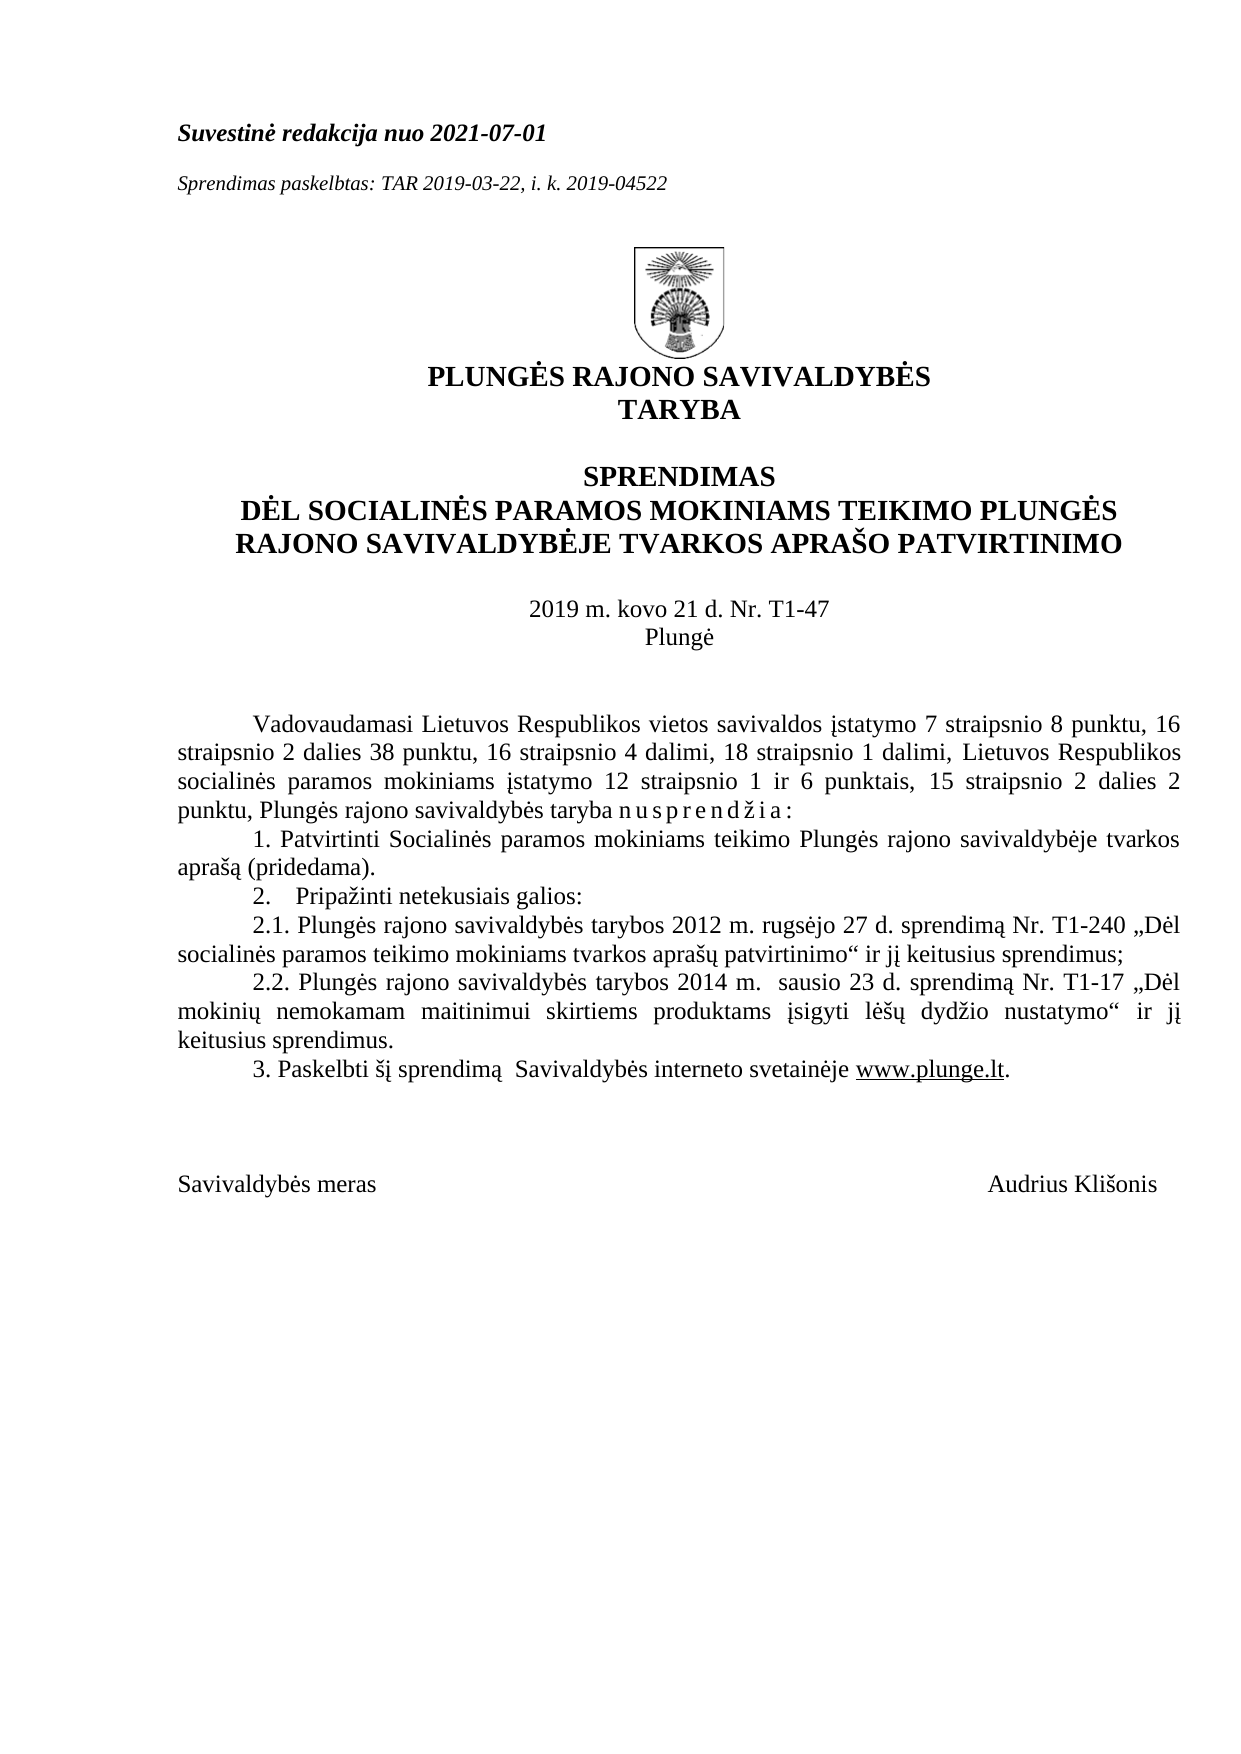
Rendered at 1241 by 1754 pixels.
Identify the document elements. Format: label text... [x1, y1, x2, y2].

text PLUNGĖS RAJONO SAVIVALDYBĖS [177, 359, 1181, 392]
text TARYBA [177, 392, 1181, 426]
text Vadovaudamasi Lietuvos Respublikos vietos savivaldos įstatymo 7 straipsnio 8 punktu, 16 straipsnio 2 dalies 38 punktu, 16 straipsnio 4 dalimi, 18 straipsnio 1 dalimi, Lietuvos Respublikos socialinės paramos mokiniams įstatymo 12 straipsnio 1 ir 6 punktais, 15 straipsnio 2 dalies 2 punktu, Plungės rajono savivaldybės taryba nusprendžia: [177, 709, 1181, 824]
text Plungė [177, 622, 1181, 651]
text 2.2. Plungės rajono savivaldybės tarybos 2014 m. sausio 23 d. sprendimą Nr. T1-17 „Dėl mokinių nemokamam maitinimui skirtiems produktams įsigyti lėšų dydžio nustatymo“ ir jį keitusius sprendimus. [177, 967, 1181, 1054]
text 3. Paskelbti šį sprendimą Savivaldybės interneto svetainėje www.plunge.lt. [177, 1054, 1181, 1082]
text Sprendimas paskelbtas: TAR 2019-03-22, i. k. 2019-04522 [177, 171, 1181, 195]
text SPRENDIMAS [177, 459, 1181, 493]
text Suvestinė redakcija nuo 2021-07-01 [177, 118, 1181, 147]
text 1. Patvirtinti Socialinės paramos mokiniams teikimo Plungės rajono savivaldybėje tvarkos aprašą (pridedama). [177, 824, 1181, 881]
text 2.1. Plungės rajono savivaldybės tarybos 2012 m. rugsėjo 27 d. sprendimą Nr. T1-240 „Dėl socialinės paramos teikimo mokiniams tvarkos aprašų patvirtinimo“ ir jį keitusius sprendimus; [177, 910, 1181, 967]
text Savivaldybės meras Audrius Klišonis [177, 1169, 1181, 1197]
text 2019 m. kovo 21 d. Nr. T1-47 [177, 594, 1181, 622]
text DĖL SOCIALINĖS PARAMOS MOKINIAMS TEIKIMO PLUNGĖS RAJONO SAVIVALDYBĖJE TVARKOS APRAŠO PATVIRTINIMO [177, 493, 1181, 560]
text 2. Pripažinti netekusiais galios: [177, 881, 1181, 910]
